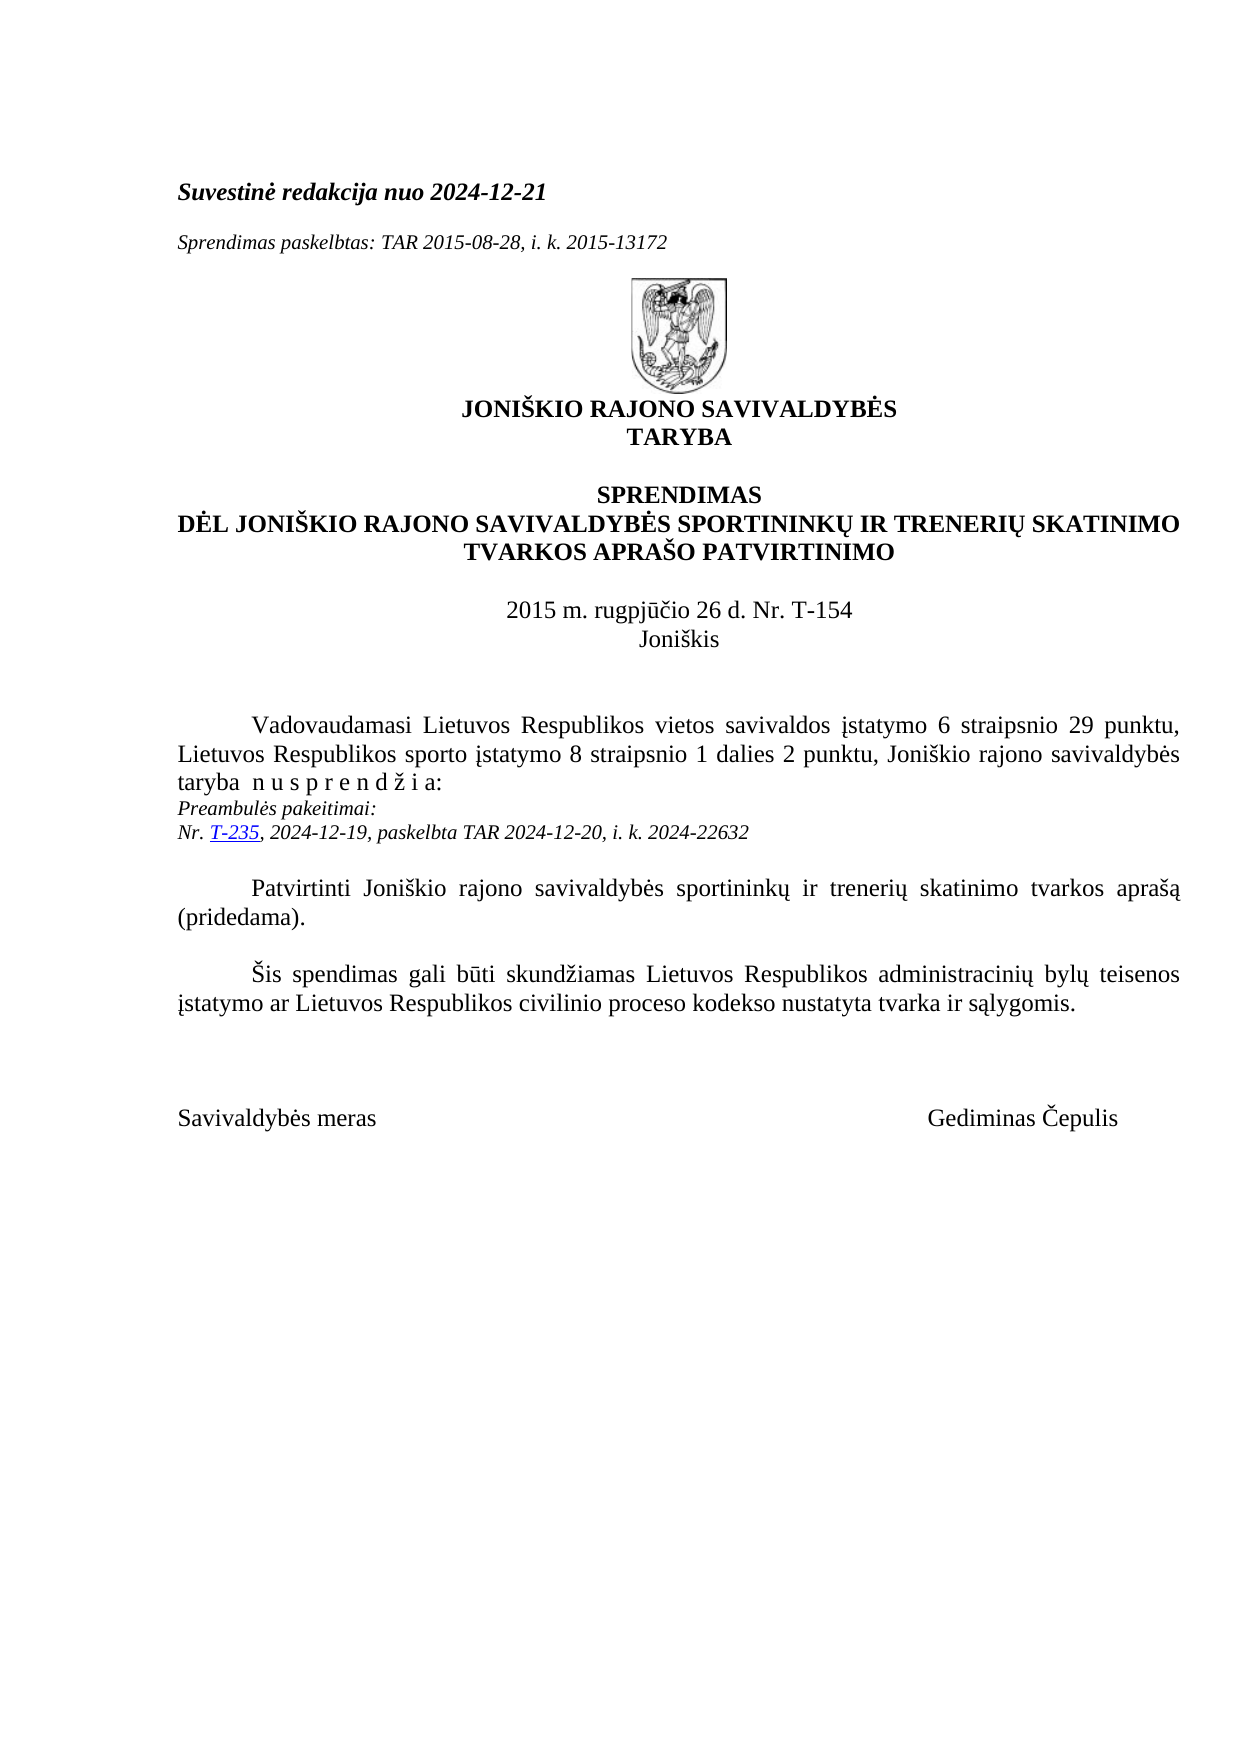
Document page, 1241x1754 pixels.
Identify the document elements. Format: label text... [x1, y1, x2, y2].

subtitle Joniškis [177, 624, 1181, 652]
text Šis spendimas gali būti skundžiamas Lietuvos Respublikos administracinių bylų teisenos įstatymo ar Lietuvos Respublikos civilinio proceso kodekso nustatyta tvarka ir sąlygomis. [177, 959, 1181, 1017]
text SPRENDIMAS [177, 480, 1181, 509]
text Suvestinė redakcija nuo 2024-12-21 [177, 177, 1181, 206]
text Savivaldybės meras Gediminas Čepulis [177, 1103, 1181, 1132]
text Joniškio rajono savivaldybės TARYBA [177, 394, 1181, 451]
text Preambulės pakeitimai: [177, 796, 1181, 820]
text Sprendimas paskelbtas: TAR 2015-08-28, i. k. 2015-13172 [177, 230, 1181, 254]
text Patvirtinti Joniškio rajono savivaldybės sportininkų ir trenerių skatinimo tvarkos aprašą (pridedama). [177, 873, 1181, 931]
text Nr. T-235, 2024-12-19, paskelbta TAR 2024-12-20, i. k. 2024-22632 [177, 820, 1181, 844]
text 2015 m. rugpjūčio 26 d. Nr. T-154 [177, 595, 1181, 624]
text DĖL JONIŠKIO RAJONO SAVIVALDYBĖS SPORTININKŲ IR TRENERIŲ SKATINIMO TVARKOS APRAŠO PATVIRTINIMO [177, 509, 1181, 566]
text Vadovaudamasi Lietuvos Respublikos vietos savivaldos įstatymo 6 straipsnio 29 punktu, Lietuvos Respublikos sporto įstatymo 8 straipsnio 1 dalies 2 punktu, Joniškio rajono savivaldybės taryba n u s p r e n d ž i a: [177, 710, 1181, 796]
